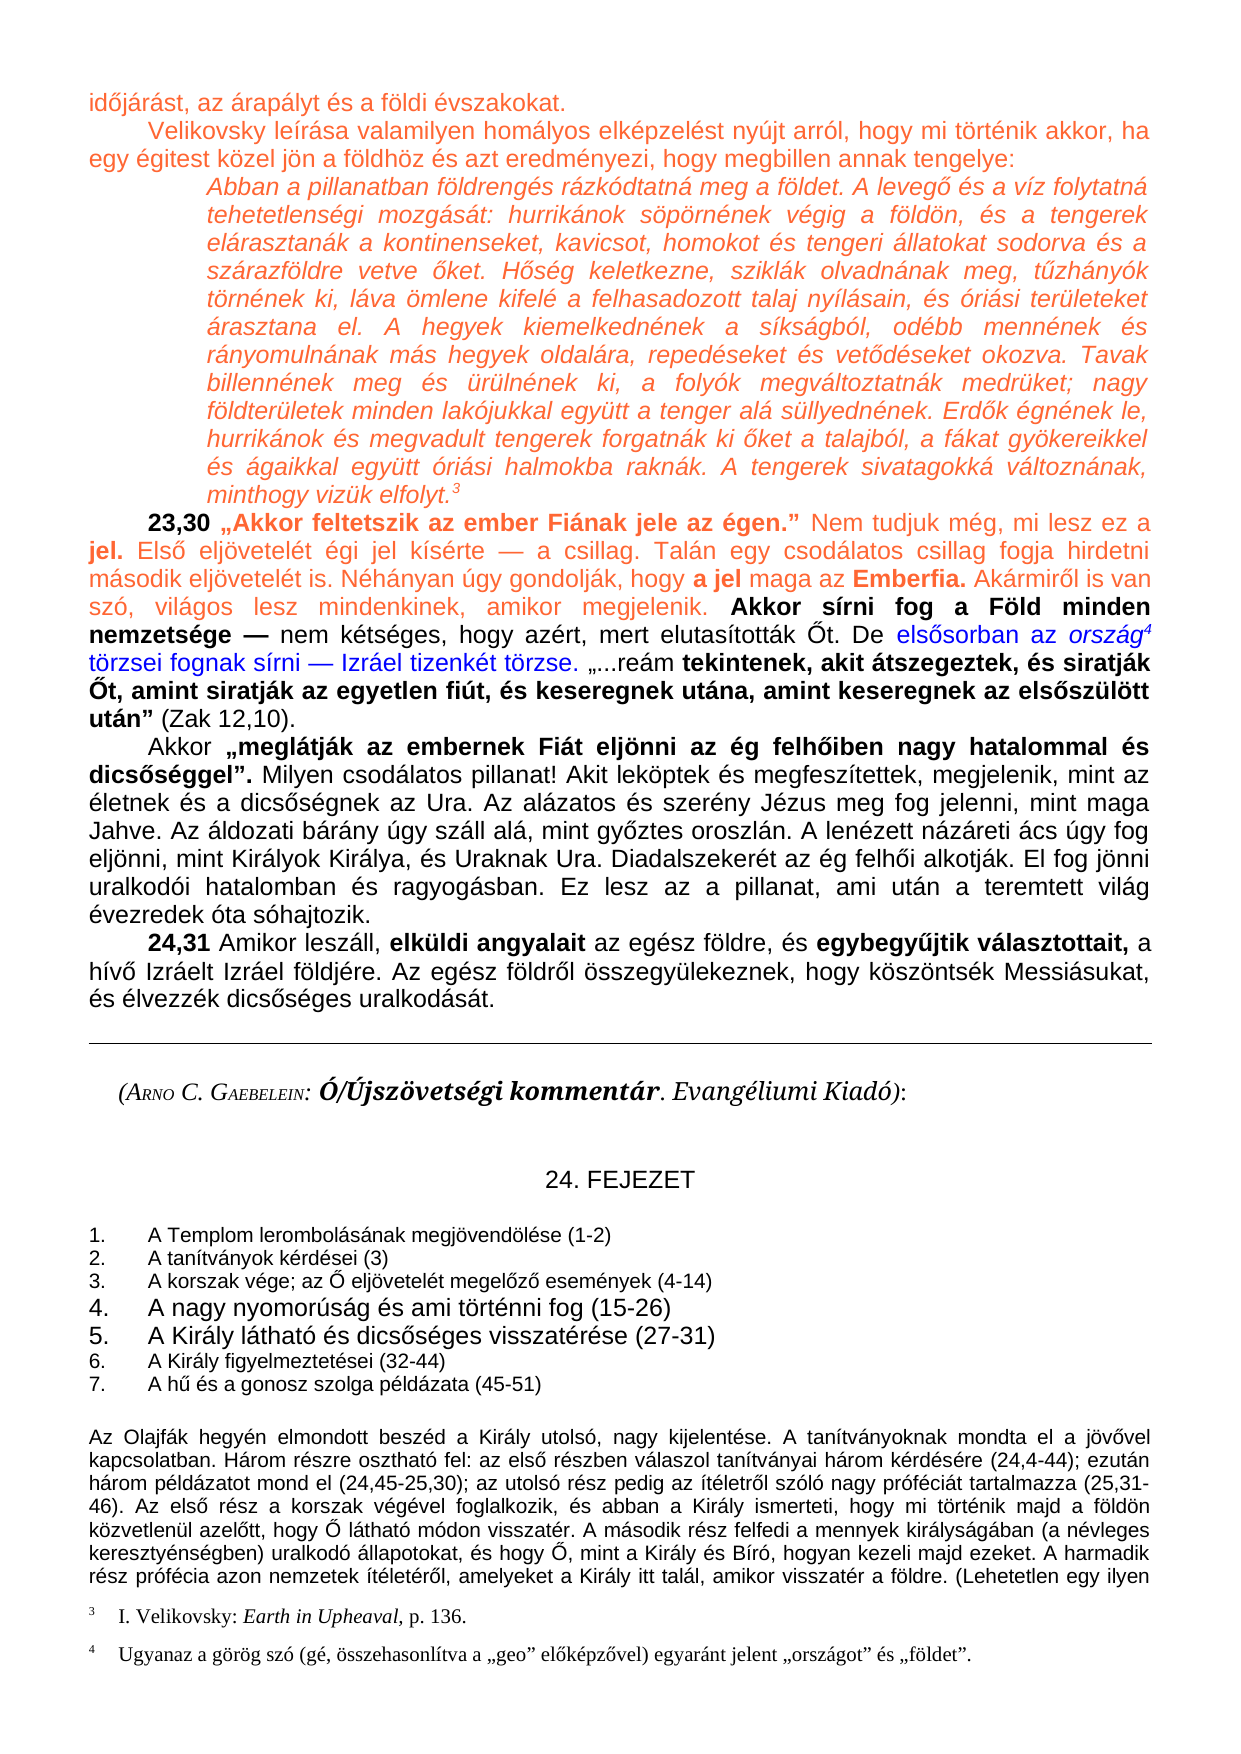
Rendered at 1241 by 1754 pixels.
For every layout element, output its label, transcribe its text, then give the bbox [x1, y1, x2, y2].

text Abban a pillanatban földrengés rázkódtatná meg a földet. A levegő és a víz folytatná tehetetlenségi mozgását: hurrikánok söpörnének végig a földön, és a tengerek elárasztanák a kontinenseket, kavicsot, homokot és tengeri állatokat sodorva és a szárazföldre vetve őket. Hőség keletkezne, sziklák olvadnának meg, tűzhányók törnének ki, láva ömlene kifelé a felhasadozott talaj nyílásain, és óriási területeket árasztana el. A hegyek kiemelkednének a síkságból, odébb mennének és rányomulnának más hegyek oldalára, repedéseket és vetődéseket okozva. Tavak billennének meg és ürülnének ki, a folyók megváltoztatnák medrüket; nagy földterületek minden lakójukkal együtt a tenger alá süllyednének. Erdők égnének le, hurrikánok és megvadult tengerek forgatnák ki őket a talajból, a fákat gyökereikkel és ágaikkal együtt óriási halmokba raknák. A tengerek sivatagokká változnának, minthogy vizük elfolyt. [207, 173, 1152, 509]
text időjárást, az árapályt és a földi évszakokat. [88, 88, 1152, 117]
text I. Velikovsky: Earth in Upheaval, p. 136. [88, 1604, 1152, 1628]
text 1. A Templom lerombolásának megjövendölése (1-2) [88, 1224, 1152, 1247]
text 3. A korszak vége; az Ő eljövetelét megelőző események (4-14) [88, 1270, 1152, 1293]
text 5. A Király látható és dicsőséges visszatérése (27-31) [88, 1321, 1152, 1349]
text 23,30 „Akkor feltetszik az ember Fiának jele az égen.” Nem tudjuk még, mi lesz ez a jel. Első eljövetelét égi jel kísérte — a csillag. Talán egy csodálatos csillag fogja hirdetni második eljövetelét is. Néhányan úgy gondolják, hogy a jel maga az Emberfia. Akármiről is van szó, világos lesz mindenkinek, amikor megjelenik. Akkor sírni fog a Föld minden nemzetsége — nem kétséges, hogy azért, mert elutasították Őt. De elsősorban az ország törzsei fognak sírni — Izráel tizenkét törzse. „...reám tekintenek, akit átszegeztek, és siratják Őt, amint siratják az egyetlen fiút, és keseregnek utána, amint keseregnek az elsőszülött után” (Zak 12,10). [88, 509, 1152, 733]
text Velikovsky leírása valamilyen homályos elképzelést nyújt arról, hogy mi történik akkor, ha egy égitest közel jön a földhöz és azt eredményezi, hogy megbillen annak tengelye: [88, 117, 1152, 173]
text Ugyanaz a görög szó (gé, összehasonlítva a „geo” előképzővel) egyaránt jelent „országot” és „földet”. [88, 1642, 1152, 1665]
text 24,31 Amikor leszáll, elküldi angyalait az egész földre, és egybegyűjtik választottait, a hívő Izráelt Izráel földjére. Az egész földről összegyülekeznek, hogy köszöntsék Messiásukat, és élvezzék dicsőséges uralkodását. [88, 929, 1152, 1013]
text 24. FEJEZET [88, 1166, 1152, 1194]
text Akkor „meglátják az embernek Fiát eljönni az ég felhőiben nagy hatalommal és dicsőséggel”. Milyen csodálatos pillanat! Akit leköptek és megfeszítettek, megjelenik, mint az életnek és a dicsőségnek az Ura. Az alázatos és szerény Jézus meg fog jelenni, mint maga Jahve. Az áldozati bárány úgy száll alá, mint győztes oroszlán. A lenézett názáreti ács úgy fog eljönni, mint Királyok Királya, és Uraknak Ura. Diadalszekerét az ég felhői alkotják. El fog jönni uralkodói hatalomban és ragyogásban. Ez lesz az a pillanat, ami után a teremtett világ évezredek óta sóhajtozik. [88, 733, 1152, 929]
text (Arno C. Gaebelein: Ó/Újszövetségi kommentár. Evangéliumi Kiadó): [88, 1044, 1152, 1137]
text Az Olajfák hegyén elmondott beszéd a Király utolsó, nagy kijelentése. A tanítványoknak mondta el a jövővel kapcsolatban. Három részre osztható fel: az első részben válaszol tanítványai három kérdésére (24,4-44); ezután három példázatot mond el (24,45-25,30); az utolsó rész pedig az ítéletről szóló nagy próféciát tartalmazza (25,31-46). Az első rész a korszak végével foglalkozik, és abban a Király ismerteti, hogy mi történik majd a földön közvetlenül azelőtt, hogy Ő látható módon visszatér. A második rész felfedi a mennyek királyságában (a névleges keresztyénségben) uralkodó állapotokat, és hogy Ő, mint a Király és Bíró, hogyan kezeli majd ezeket. A harmadik rész prófécia azon nemzetek ítéletéről, amelyeket a Király itt talál, amikor visszatér a földre. (Lehetetlen egy ilyen [88, 1425, 1152, 1588]
text 7. A hű és a gonosz szolga példázata (45-51) [88, 1373, 1152, 1396]
text 4. A nagy nyomorúság és ami történni fog (15-26) [88, 1293, 1152, 1321]
text 6. A Király figyelmeztetései (32-44) [88, 1349, 1152, 1373]
text 2. A tanítványok kérdései (3) [88, 1247, 1152, 1270]
